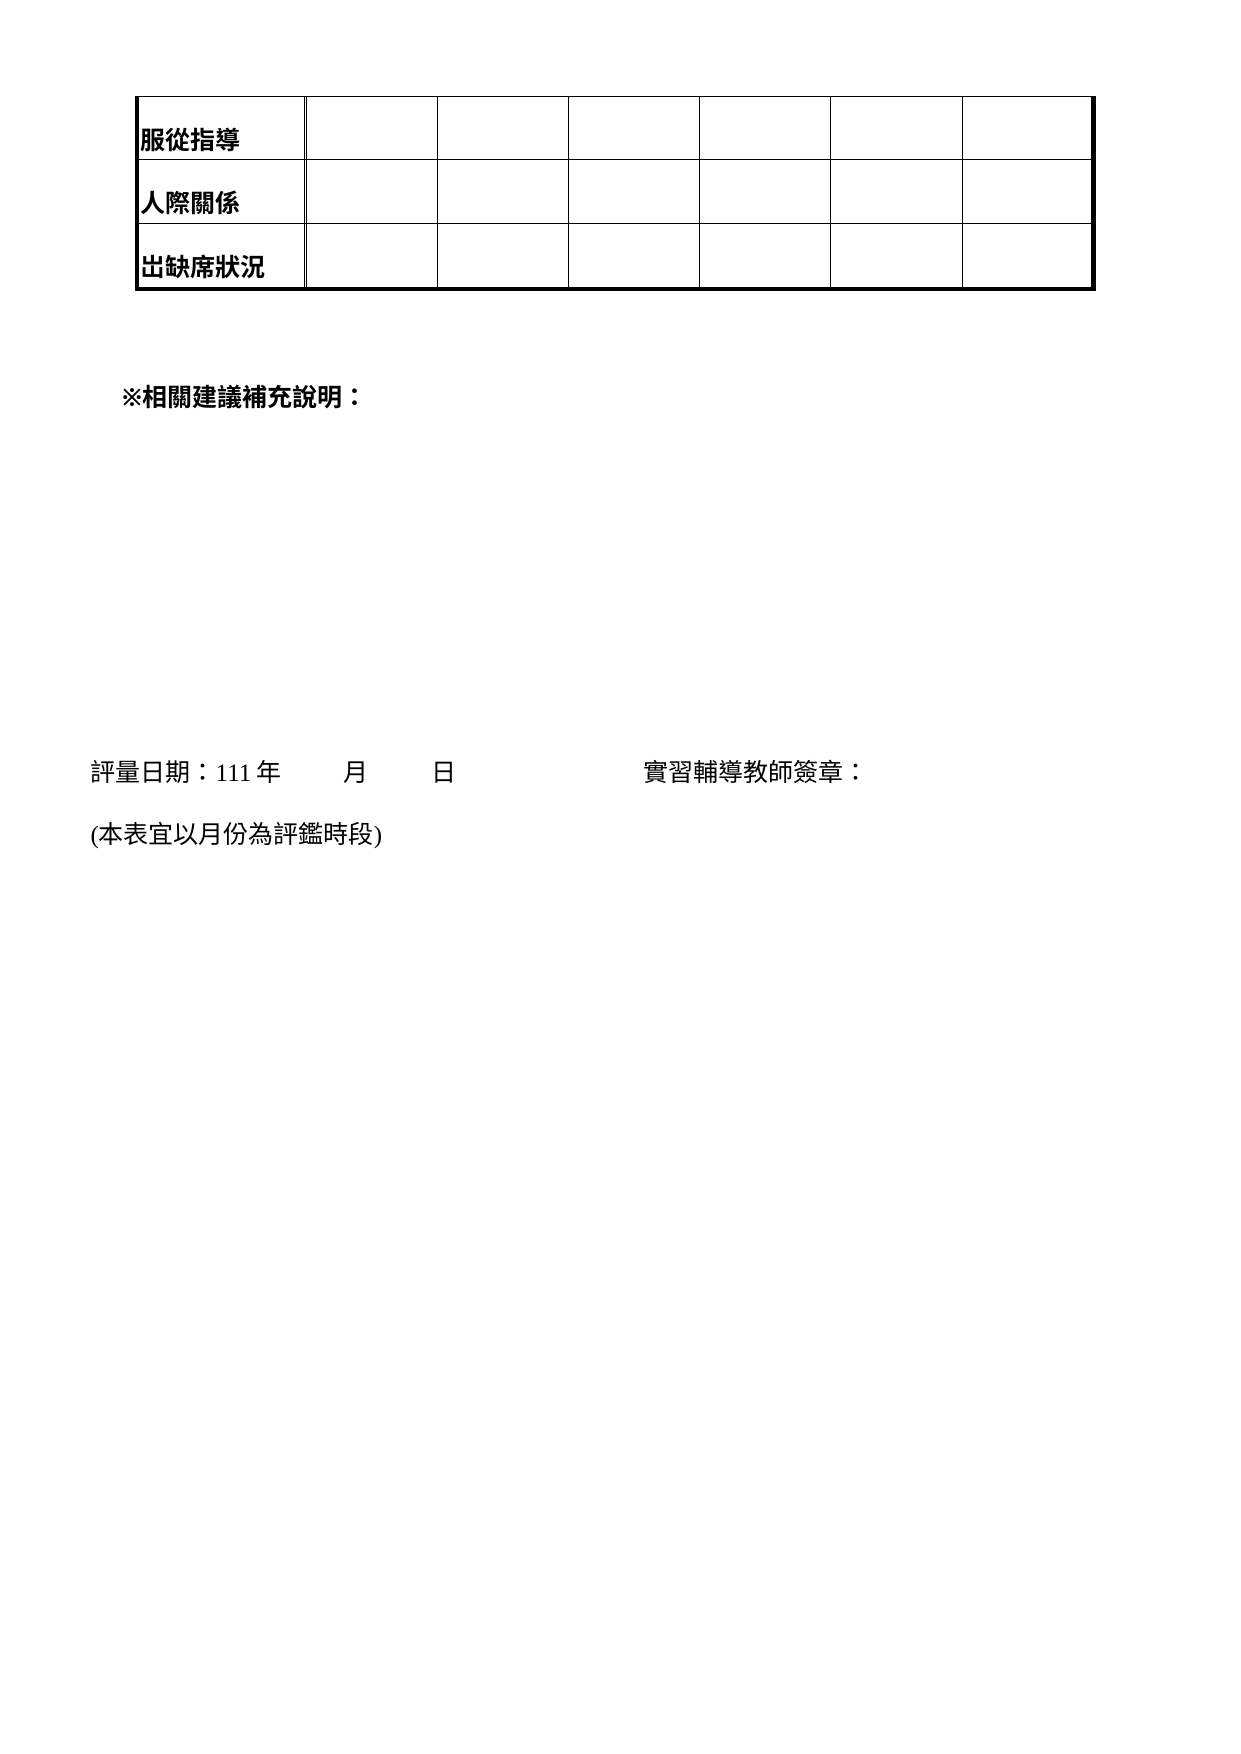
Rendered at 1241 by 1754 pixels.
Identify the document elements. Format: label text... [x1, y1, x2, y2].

table_cell [438, 224, 568, 286]
table_cell [963, 97, 1091, 159]
table_cell [963, 224, 1091, 286]
table_cell [569, 160, 699, 223]
table_cell [438, 97, 568, 159]
table_cell [700, 97, 830, 159]
table_cell [307, 224, 437, 286]
table_cell [569, 224, 699, 286]
table_cell [700, 224, 830, 286]
table_cell [438, 160, 568, 223]
table_cell [307, 160, 437, 223]
table_cell [831, 160, 962, 223]
table_cell [831, 224, 962, 286]
table_cell [831, 97, 962, 159]
text 評量日期：111年 月 日 實習輔導教師簽章： [59, 728, 1181, 791]
table_cell 岀缺席狀況 [139, 224, 304, 286]
text ※相關建議補充說明： [122, 353, 1181, 416]
table_cell 人際關係 [139, 160, 304, 223]
table_cell [307, 97, 437, 159]
table_cell 服從指導 [139, 97, 304, 159]
table_cell [963, 160, 1091, 223]
text (本表宜以月份為評鑑時段) [59, 791, 1181, 853]
table_cell [700, 160, 830, 223]
table_cell [569, 97, 699, 159]
